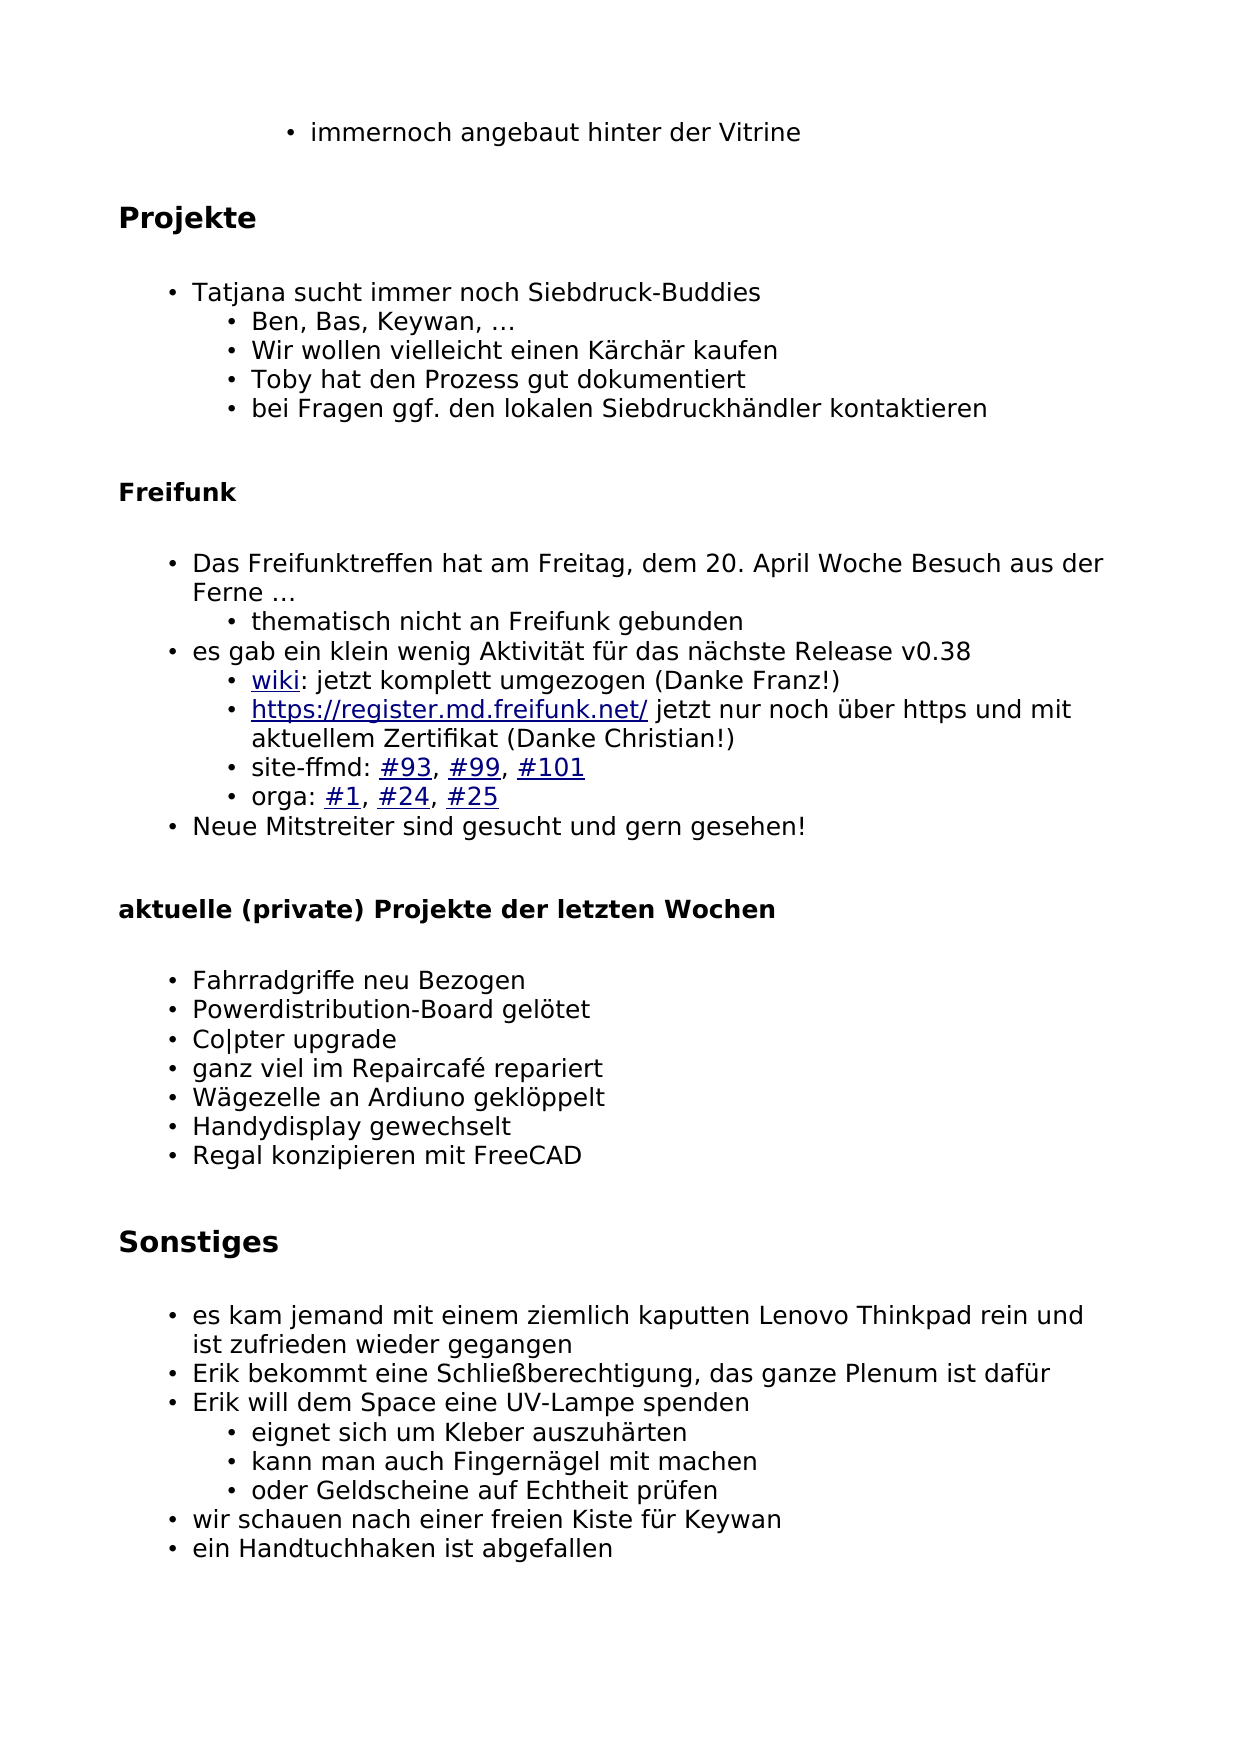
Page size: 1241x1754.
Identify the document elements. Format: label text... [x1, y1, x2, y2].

list Fahrradgriffe neu Bezogen [177, 966, 1122, 996]
list Neue Mitstreiter sind gesucht und gern gesehen! [177, 812, 1122, 841]
list Wir wollen vielleicht einen Kärchär kaufen [236, 336, 1122, 365]
list Das Freifunktreffen hat am Freitag, dem 20. April Woche Besuch aus der Ferne … [177, 549, 1122, 607]
list es gab ein klein wenig Aktivität für das nächste Release v0.38 [177, 637, 1122, 666]
list thematisch nicht an Freifunk gebunden [236, 607, 1122, 637]
list Co|pter upgrade [177, 1025, 1122, 1054]
list kann man auch Fingernägel mit machen [236, 1447, 1122, 1476]
list ein Handtuchhaken ist abgefallen [177, 1534, 1122, 1563]
subtitle Projekte [118, 202, 1122, 236]
list es kam jemand mit einem ziemlich kaputten Lenovo Thinkpad rein und ist zufrieden wieder gegangen [177, 1301, 1122, 1359]
list Toby hat den Prozess gut dokumentiert [236, 365, 1122, 394]
list eignet sich um Kleber auszuhärten [236, 1418, 1122, 1447]
list bei Fragen ggf. den lokalen Siebdruckhändler kontaktieren [236, 394, 1122, 423]
subtitle aktuelle (private) Projekte der letzten Wochen [118, 895, 1122, 924]
list https://register.md.freifunk.net/ jetzt nur noch über https und mit aktuellem Zertifikat (Danke Christian!) [236, 695, 1122, 753]
list Erik will dem Space eine UV-Lampe spenden [177, 1388, 1122, 1418]
list Erik bekommt eine Schließberechtigung, das ganze Plenum ist dafür [177, 1359, 1122, 1388]
list Wägezelle an Ardiuno geklöppelt [177, 1083, 1122, 1112]
list Powerdistribution-Board gelötet [177, 996, 1122, 1025]
list Handydisplay gewechselt [177, 1112, 1122, 1141]
list immernoch angebaut hinter der Vitrine [295, 118, 1122, 147]
list wiki: jetzt komplett umgezogen (Danke Franz!) [236, 666, 1122, 695]
subtitle Sonstiges [118, 1225, 1122, 1259]
subtitle Freifunk [118, 478, 1122, 507]
list Ben, Bas, Keywan, … [236, 307, 1122, 336]
list ganz viel im Repaircafé repariert [177, 1054, 1122, 1083]
list orga: #1, #24, #25 [236, 782, 1122, 812]
list oder Geldscheine auf Echtheit prüfen [236, 1476, 1122, 1505]
list Tatjana sucht immer noch Siebdruck-Buddies [177, 278, 1122, 307]
list Regal konzipieren mit FreeCAD [177, 1141, 1122, 1171]
list site-ffmd: #93, #99, #101 [236, 753, 1122, 782]
list wir schauen nach einer freien Kiste für Keywan [177, 1505, 1122, 1534]
